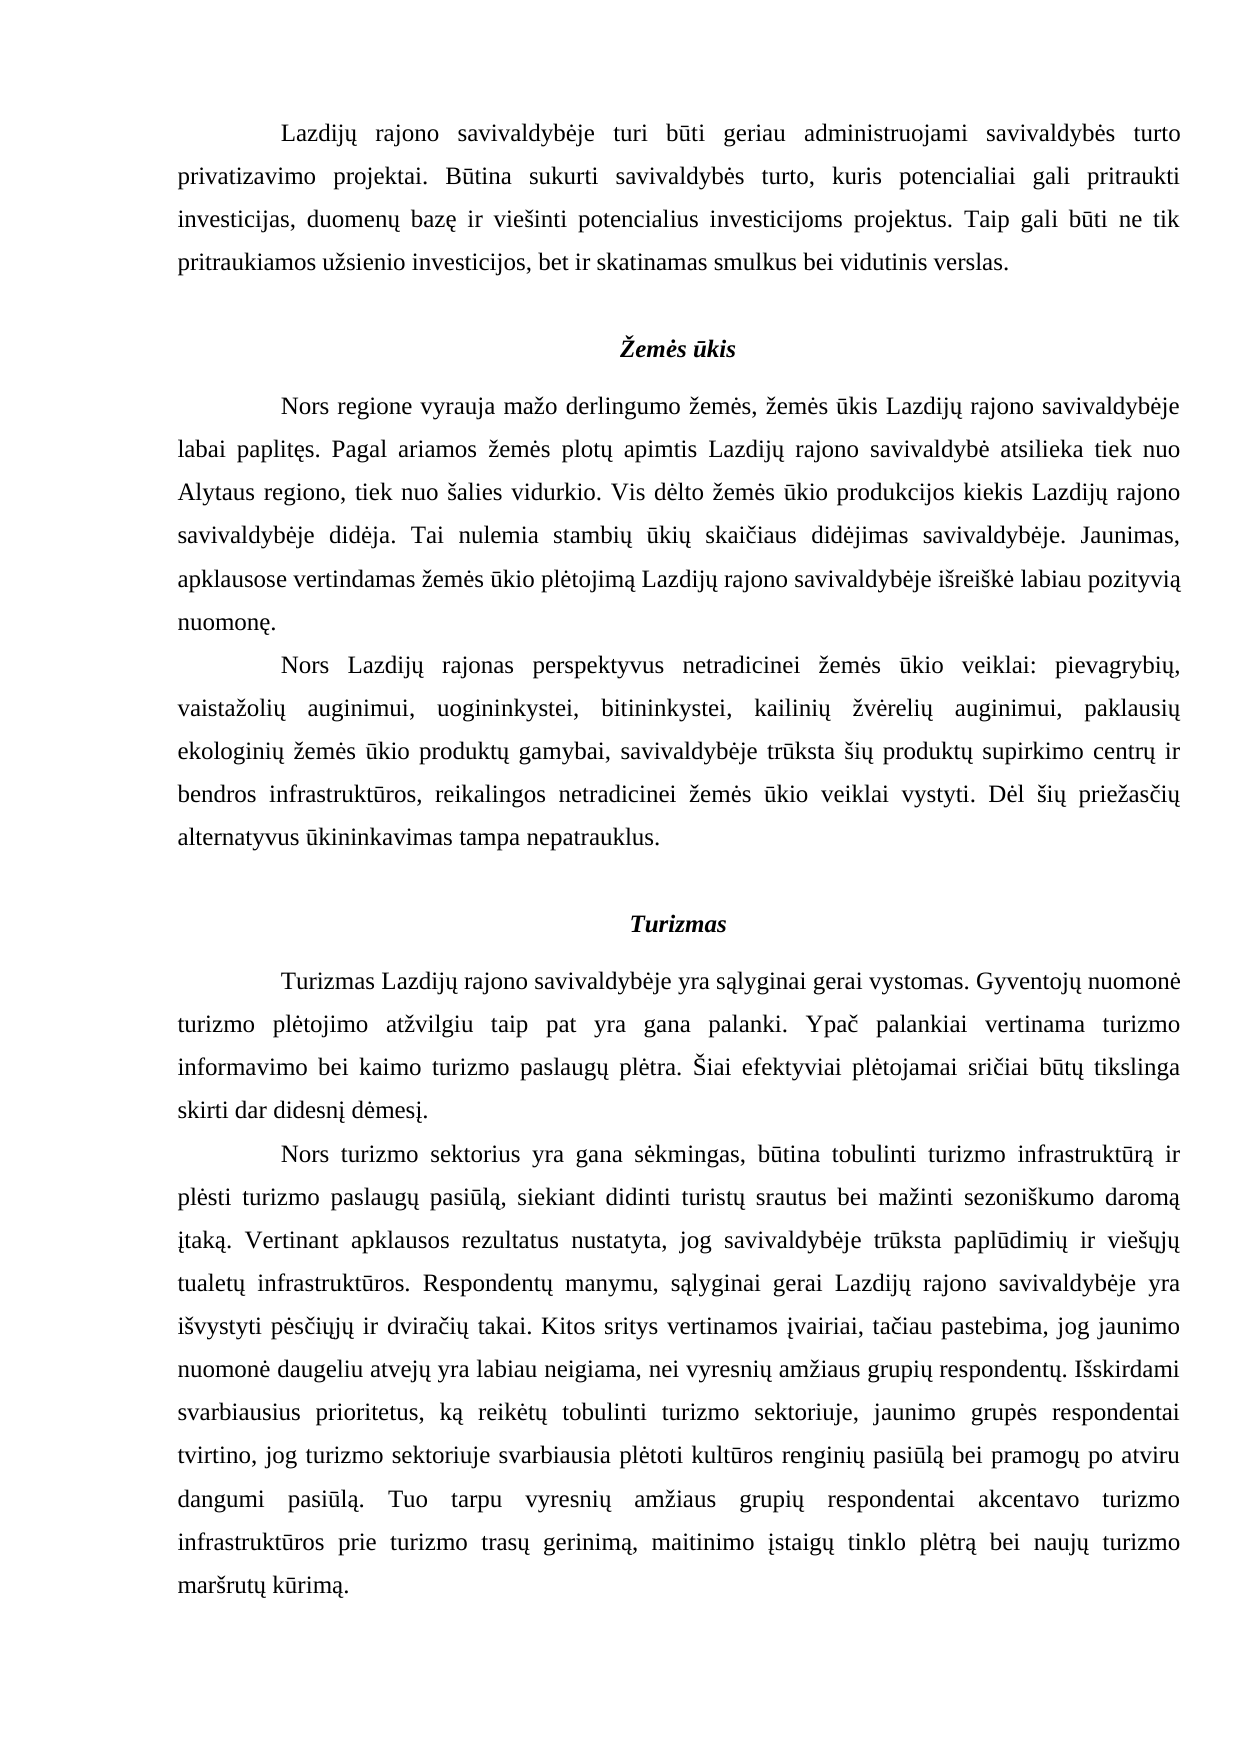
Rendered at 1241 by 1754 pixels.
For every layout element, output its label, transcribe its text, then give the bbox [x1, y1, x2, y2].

text Nors Lazdijų rajonas perspektyvus netradicinei žemės ūkio veiklai: pievagrybių, vaistažolių auginimui, uogininkystei, bitininkystei, kailinių žvėrelių auginimui, paklausių ekologinių žemės ūkio produktų gamybai, savivaldybėje trūksta šių produktų supirkimo centrų ir bendros infrastruktūros, reikalingos netradicinei žemės ūkio veiklai vystyti. Dėl šių priežasčių alternatyvus ūkininkavimas tampa nepatrauklus. [177, 650, 1181, 851]
text Lazdijų rajono savivaldybėje turi būti geriau administruojami savivaldybės turto privatizavimo projektai. Būtina sukurti savivaldybės turto, kuris potencialiai gali pritraukti investicijas, duomenų bazę ir viešinti potencialius investicijoms projektus. Taip gali būti ne tik pritraukiamos užsienio investicijos, bet ir skatinamas smulkus bei vidutinis verslas. [177, 118, 1181, 276]
text Žemės ūkis [177, 334, 1181, 362]
text Turizmas Lazdijų rajono savivaldybėje yra sąlyginai gerai vystomas. Gyventojų nuomonė turizmo plėtojimo atžvilgiu taip pat yra gana palanki. Ypač palankiai vertinama turizmo informavimo bei kaimo turizmo paslaugų plėtra. Šiai efektyviai plėtojamai sričiai būtų tikslinga skirti dar didesnį dėmesį. [177, 966, 1181, 1124]
text Nors turizmo sektorius yra gana sėkmingas, būtina tobulinti turizmo infrastruktūrą ir plėsti turizmo paslaugų pasiūlą, siekiant didinti turistų srautus bei mažinti sezoniškumo daromą įtaką. Vertinant apklausos rezultatus nustatyta, jog savivaldybėje trūksta paplūdimių ir viešųjų tualetų infrastruktūros. Respondentų manymu, sąlyginai gerai Lazdijų rajono savivaldybėje yra išvystyti pėsčiųjų ir dviračių takai. Kitos sritys vertinamos įvairiai, tačiau pastebima, jog jaunimo nuomonė daugeliu atvejų yra labiau neigiama, nei vyresnių amžiaus grupių respondentų. Išskirdami svarbiausius prioritetus, ką reikėtų tobulinti turizmo sektoriuje, jaunimo grupės respondentai tvirtino, jog turizmo sektoriuje svarbiausia plėtoti kultūros renginių pasiūlą bei pramogų po atviru dangumi pasiūlą. Tuo tarpu vyresnių amžiaus grupių respondentai akcentavo turizmo infrastruktūros prie turizmo trasų gerinimą, maitinimo įstaigų tinklo plėtrą bei naujų turizmo maršrutų kūrimą. [177, 1139, 1181, 1599]
text Nors regione vyrauja mažo derlingumo žemės, žemės ūkis Lazdijų rajono savivaldybėje labai paplitęs. Pagal ariamos žemės plotų apimtis Lazdijų rajono savivaldybė atsilieka tiek nuo Alytaus regiono, tiek nuo šalies vidurkio. Vis dėlto žemės ūkio produkcijos kiekis Lazdijų rajono savivaldybėje didėja. Tai nulemia stambių ūkių skaičiaus didėjimas savivaldybėje. Jaunimas, apklausose vertindamas žemės ūkio plėtojimą Lazdijų rajono savivaldybėje išreiškė labiau pozityvią nuomonę. [177, 391, 1181, 636]
text Turizmas [177, 909, 1181, 937]
